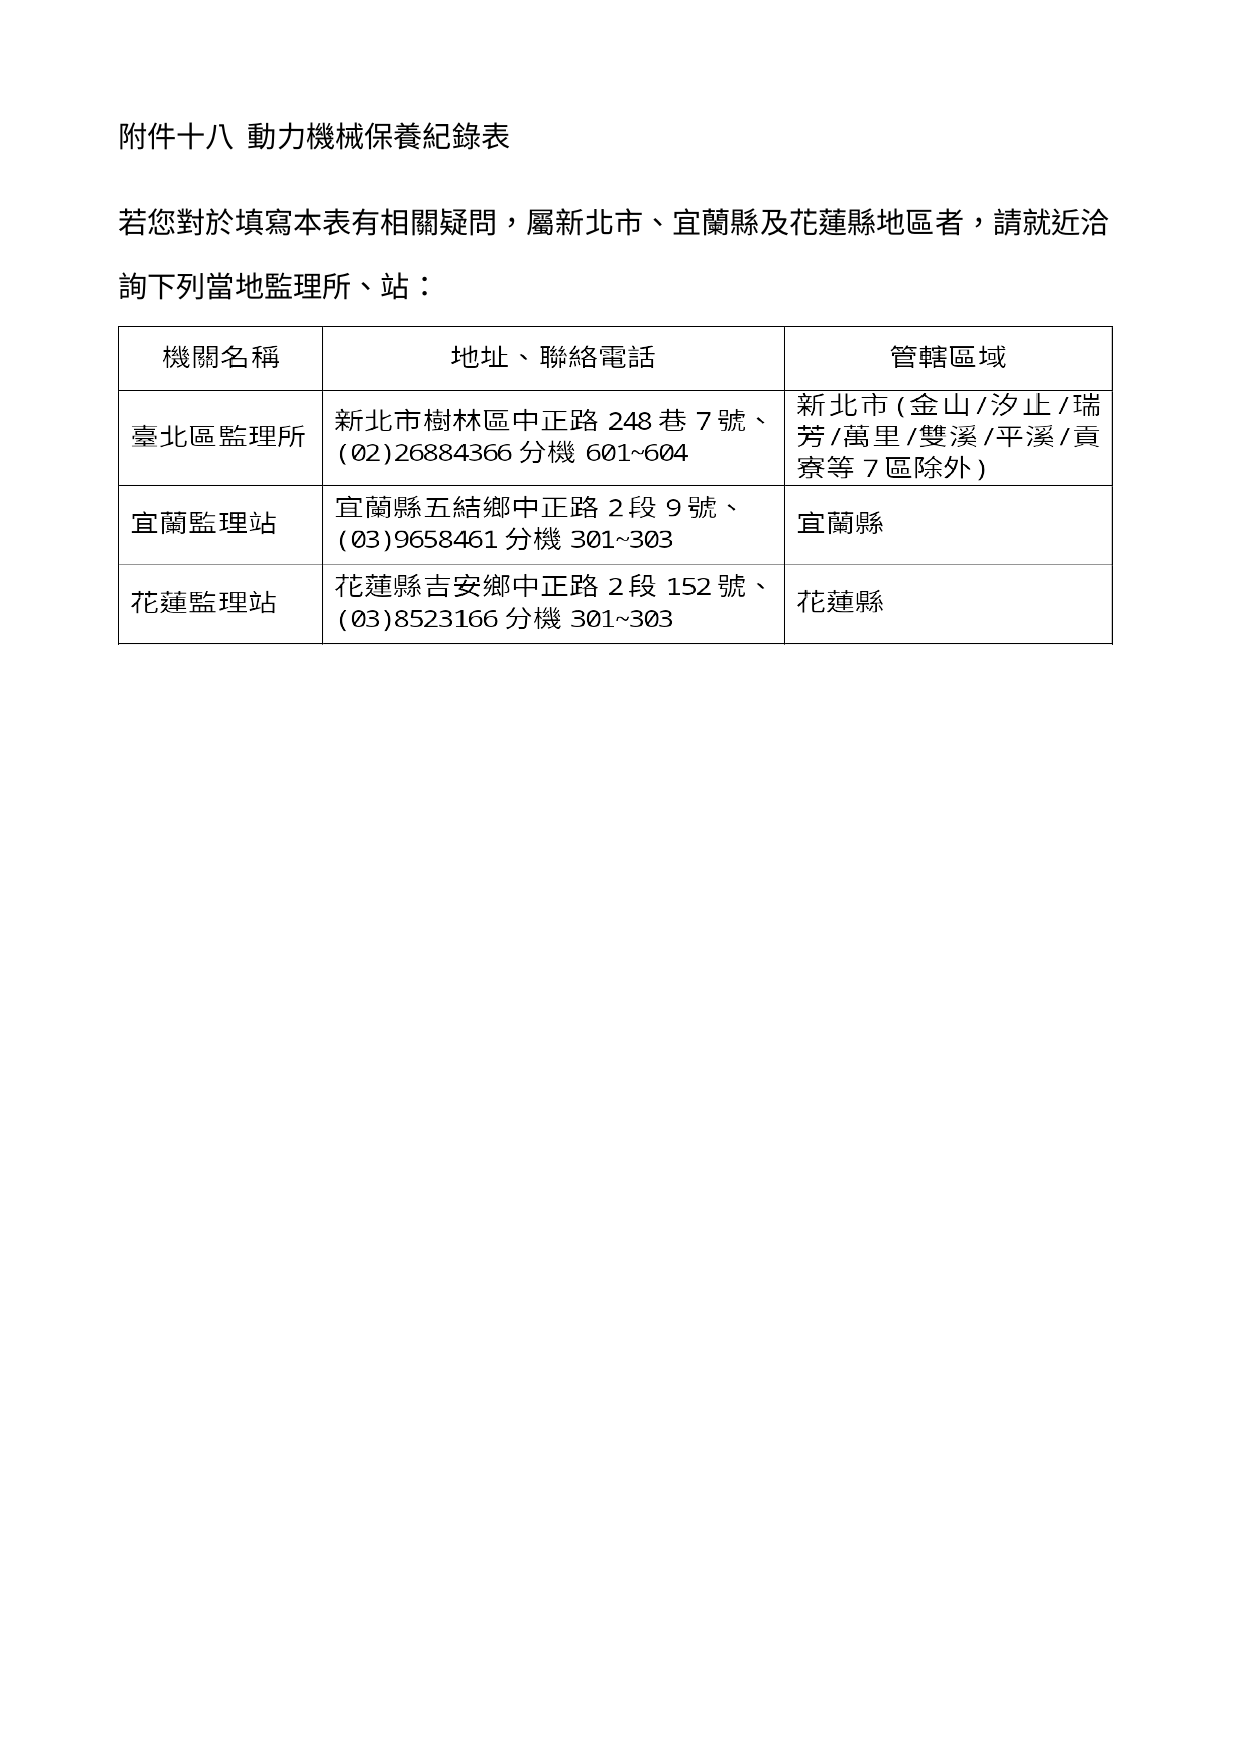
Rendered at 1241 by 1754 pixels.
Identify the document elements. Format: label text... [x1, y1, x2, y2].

text 若您對於填寫本表有相關疑問，屬新北市、宜蘭縣及花蓮縣地區者，請就近洽詢下列當地監理所、站： [118, 200, 1122, 306]
text 附件十八 動力機械保養紀錄表 [118, 97, 1122, 172]
